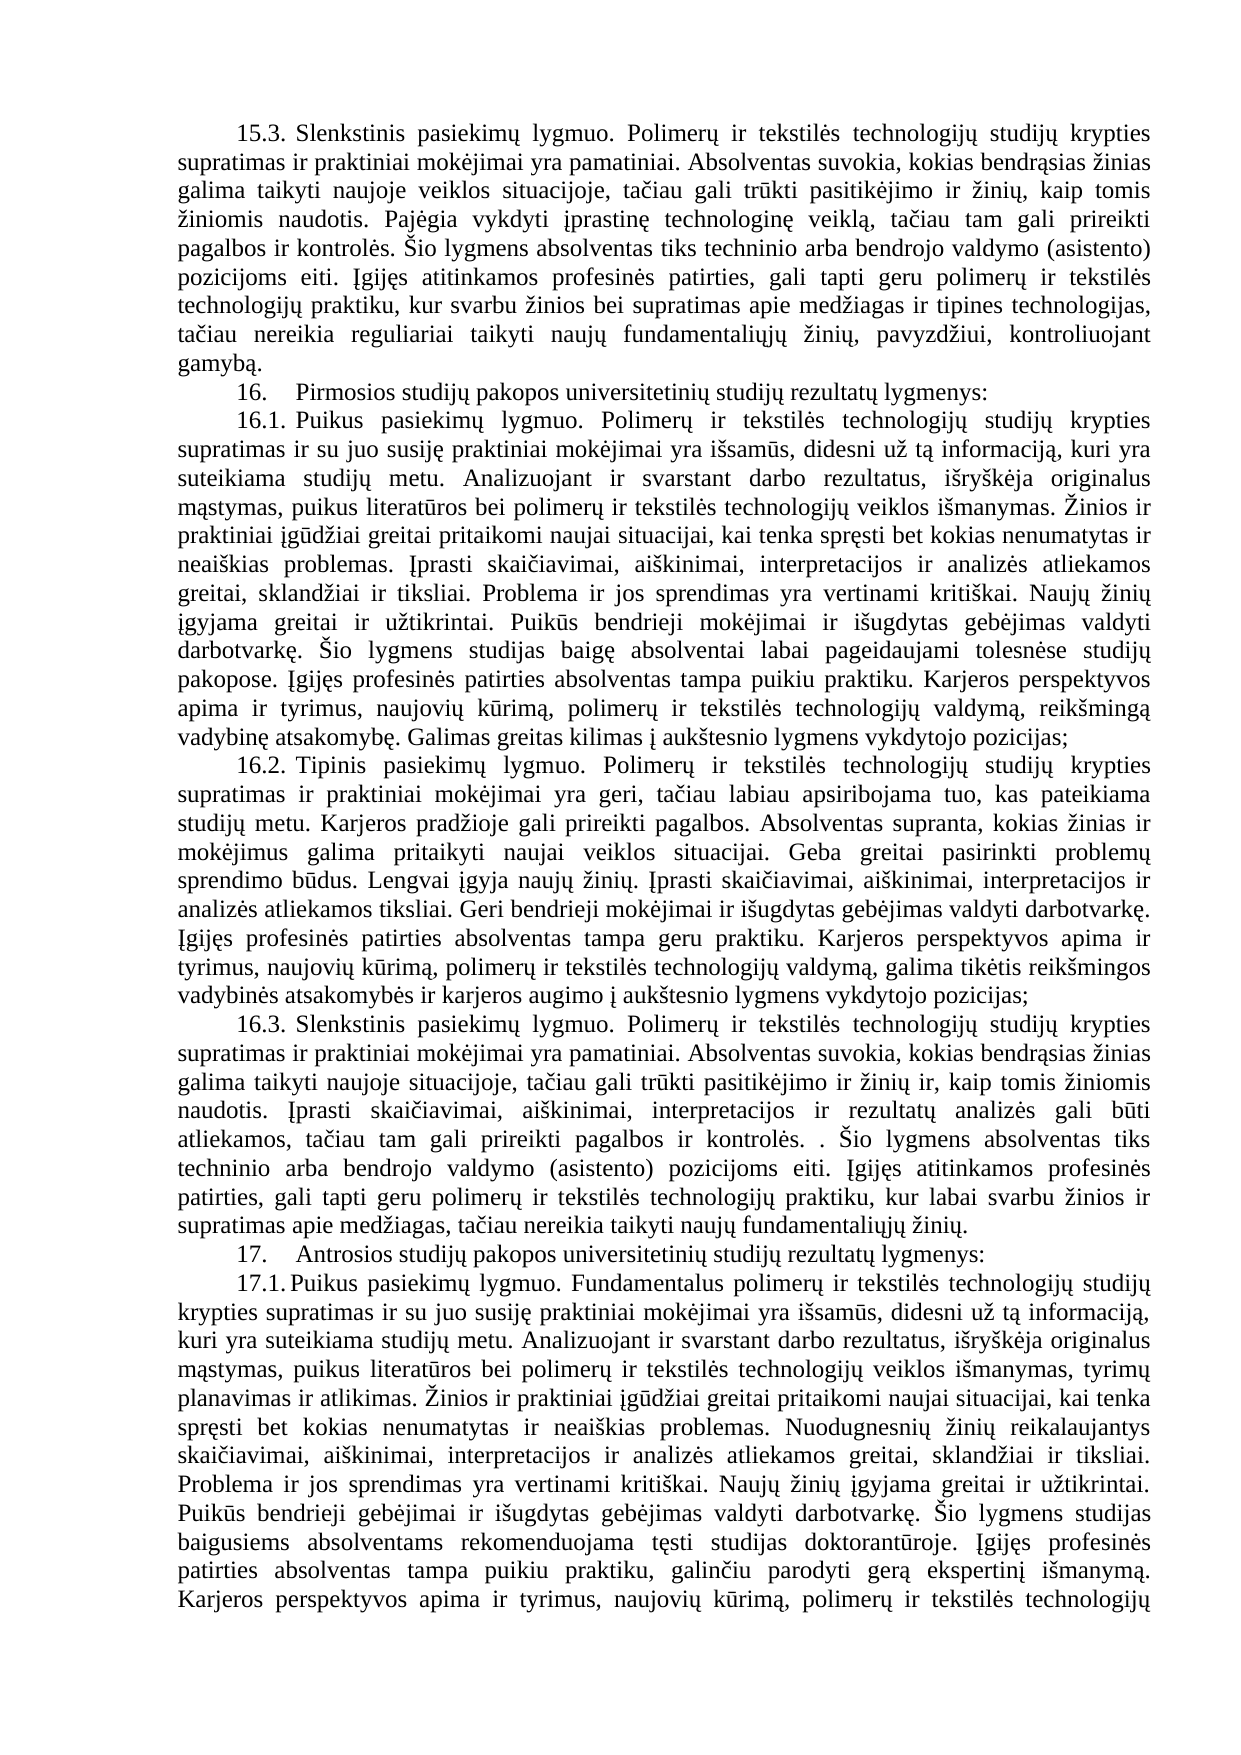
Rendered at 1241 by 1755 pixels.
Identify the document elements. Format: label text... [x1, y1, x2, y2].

text 17. Antrosios studijų pakopos universitetinių studijų rezultatų lygmenys: [177, 1239, 1152, 1268]
text 16.3. Slenkstinis pasiekimų lygmuo. Polimerų ir tekstilės technologijų studijų krypties supratimas ir praktiniai mokėjimai yra pamatiniai. Absolventas suvokia, kokias bendrąsias žinias galima taikyti naujoje situacijoje, tačiau gali trūkti pasitikėjimo ir žinių ir, kaip tomis žiniomis naudotis. Įprasti skaičiavimai, aiškinimai, interpretacijos ir rezultatų analizės gali būti atliekamos, tačiau tam gali prireikti pagalbos ir kontrolės. . Šio lygmens absolventas tiks techninio arba bendrojo valdymo (asistento) pozicijoms eiti. Įgijęs atitinkamos profesinės patirties, gali tapti geru polimerų ir tekstilės technologijų praktiku, kur labai svarbu žinios ir supratimas apie medžiagas, tačiau nereikia taikyti naujų fundamentaliųjų žinių. [177, 1009, 1152, 1239]
text 16.1. Puikus pasiekimų lygmuo. Polimerų ir tekstilės technologijų studijų krypties supratimas ir su juo susiję praktiniai mokėjimai yra išsamūs, didesni už tą informaciją, kuri yra suteikiama studijų metu. Analizuojant ir svarstant darbo rezultatus, išryškėja originalus mąstymas, puikus literatūros bei polimerų ir tekstilės technologijų veiklos išmanymas. Žinios ir praktiniai įgūdžiai greitai pritaikomi naujai situacijai, kai tenka spręsti bet kokias nenumatytas ir neaiškias problemas. Įprasti skaičiavimai, aiškinimai, interpretacijos ir analizės atliekamos greitai, sklandžiai ir tiksliai. Problema ir jos sprendimas yra vertinami kritiškai. Naujų žinių įgyjama greitai ir užtikrintai. Puikūs bendrieji mokėjimai ir išugdytas gebėjimas valdyti darbotvarkę. Šio lygmens studijas baigę absolventai labai pageidaujami tolesnėse studijų pakopose. Įgijęs profesinės patirties absolventas tampa puikiu praktiku. Karjeros perspektyvos apima ir tyrimus, naujovių kūrimą, polimerų ir tekstilės technologijų valdymą, reikšmingą vadybinę atsakomybę. Galimas greitas kilimas į aukštesnio lygmens vykdytojo pozicijas; [177, 406, 1152, 751]
text 17.1. Puikus pasiekimų lygmuo. Fundamentalus polimerų ir tekstilės technologijų studijų krypties supratimas ir su juo susiję praktiniai mokėjimai yra išsamūs, didesni už tą informaciją, kuri yra suteikiama studijų metu. Analizuojant ir svarstant darbo rezultatus, išryškėja originalus mąstymas, puikus literatūros bei polimerų ir tekstilės technologijų veiklos išmanymas, tyrimų planavimas ir atlikimas. Žinios ir praktiniai įgūdžiai greitai pritaikomi naujai situacijai, kai tenka spręsti bet kokias nenumatytas ir neaiškias problemas. Nuodugnesnių žinių reikalaujantys skaičiavimai, aiškinimai, interpretacijos ir analizės atliekamos greitai, sklandžiai ir tiksliai. Problema ir jos sprendimas yra vertinami kritiškai. Naujų žinių įgyjama greitai ir užtikrintai. Puikūs bendrieji gebėjimai ir išugdytas gebėjimas valdyti darbotvarkę. Šio lygmens studijas baigusiems absolventams rekomenduojama tęsti studijas doktorantūroje. Įgijęs profesinės patirties absolventas tampa puikiu praktiku, galinčiu parodyti gerą ekspertinį išmanymą. Karjeros perspektyvos apima ir tyrimus, naujovių kūrimą, polimerų ir tekstilės technologijų [177, 1268, 1152, 1613]
text 16.2. Tipinis pasiekimų lygmuo. Polimerų ir tekstilės technologijų studijų krypties supratimas ir praktiniai mokėjimai yra geri, tačiau labiau apsiribojama tuo, kas pateikiama studijų metu. Karjeros pradžioje gali prireikti pagalbos. Absolventas supranta, kokias žinias ir mokėjimus galima pritaikyti naujai veiklos situacijai. Geba greitai pasirinkti problemų sprendimo būdus. Lengvai įgyja naujų žinių. Įprasti skaičiavimai, aiškinimai, interpretacijos ir analizės atliekamos tiksliai. Geri bendrieji mokėjimai ir išugdytas gebėjimas valdyti darbotvarkę. Įgijęs profesinės patirties absolventas tampa geru praktiku. Karjeros perspektyvos apima ir tyrimus, naujovių kūrimą, polimerų ir tekstilės technologijų valdymą, galima tikėtis reikšmingos vadybinės atsakomybės ir karjeros augimo į aukštesnio lygmens vykdytojo pozicijas; [177, 751, 1152, 1009]
text 16. Pirmosios studijų pakopos universitetinių studijų rezultatų lygmenys: [177, 377, 1152, 406]
text 15.3. Slenkstinis pasiekimų lygmuo. Polimerų ir tekstilės technologijų studijų krypties supratimas ir praktiniai mokėjimai yra pamatiniai. Absolventas suvokia, kokias bendrąsias žinias galima taikyti naujoje veiklos situacijoje, tačiau gali trūkti pasitikėjimo ir žinių, kaip tomis žiniomis naudotis. Pajėgia vykdyti įprastinę technologinę veiklą, tačiau tam gali prireikti pagalbos ir kontrolės. Šio lygmens absolventas tiks techninio arba bendrojo valdymo (asistento) pozicijoms eiti. Įgijęs atitinkamos profesinės patirties, gali tapti geru polimerų ir tekstilės technologijų praktiku, kur svarbu žinios bei supratimas apie medžiagas ir tipines technologijas, tačiau nereikia reguliariai taikyti naujų fundamentaliųjų žinių, pavyzdžiui, kontroliuojant gamybą. [177, 118, 1152, 377]
